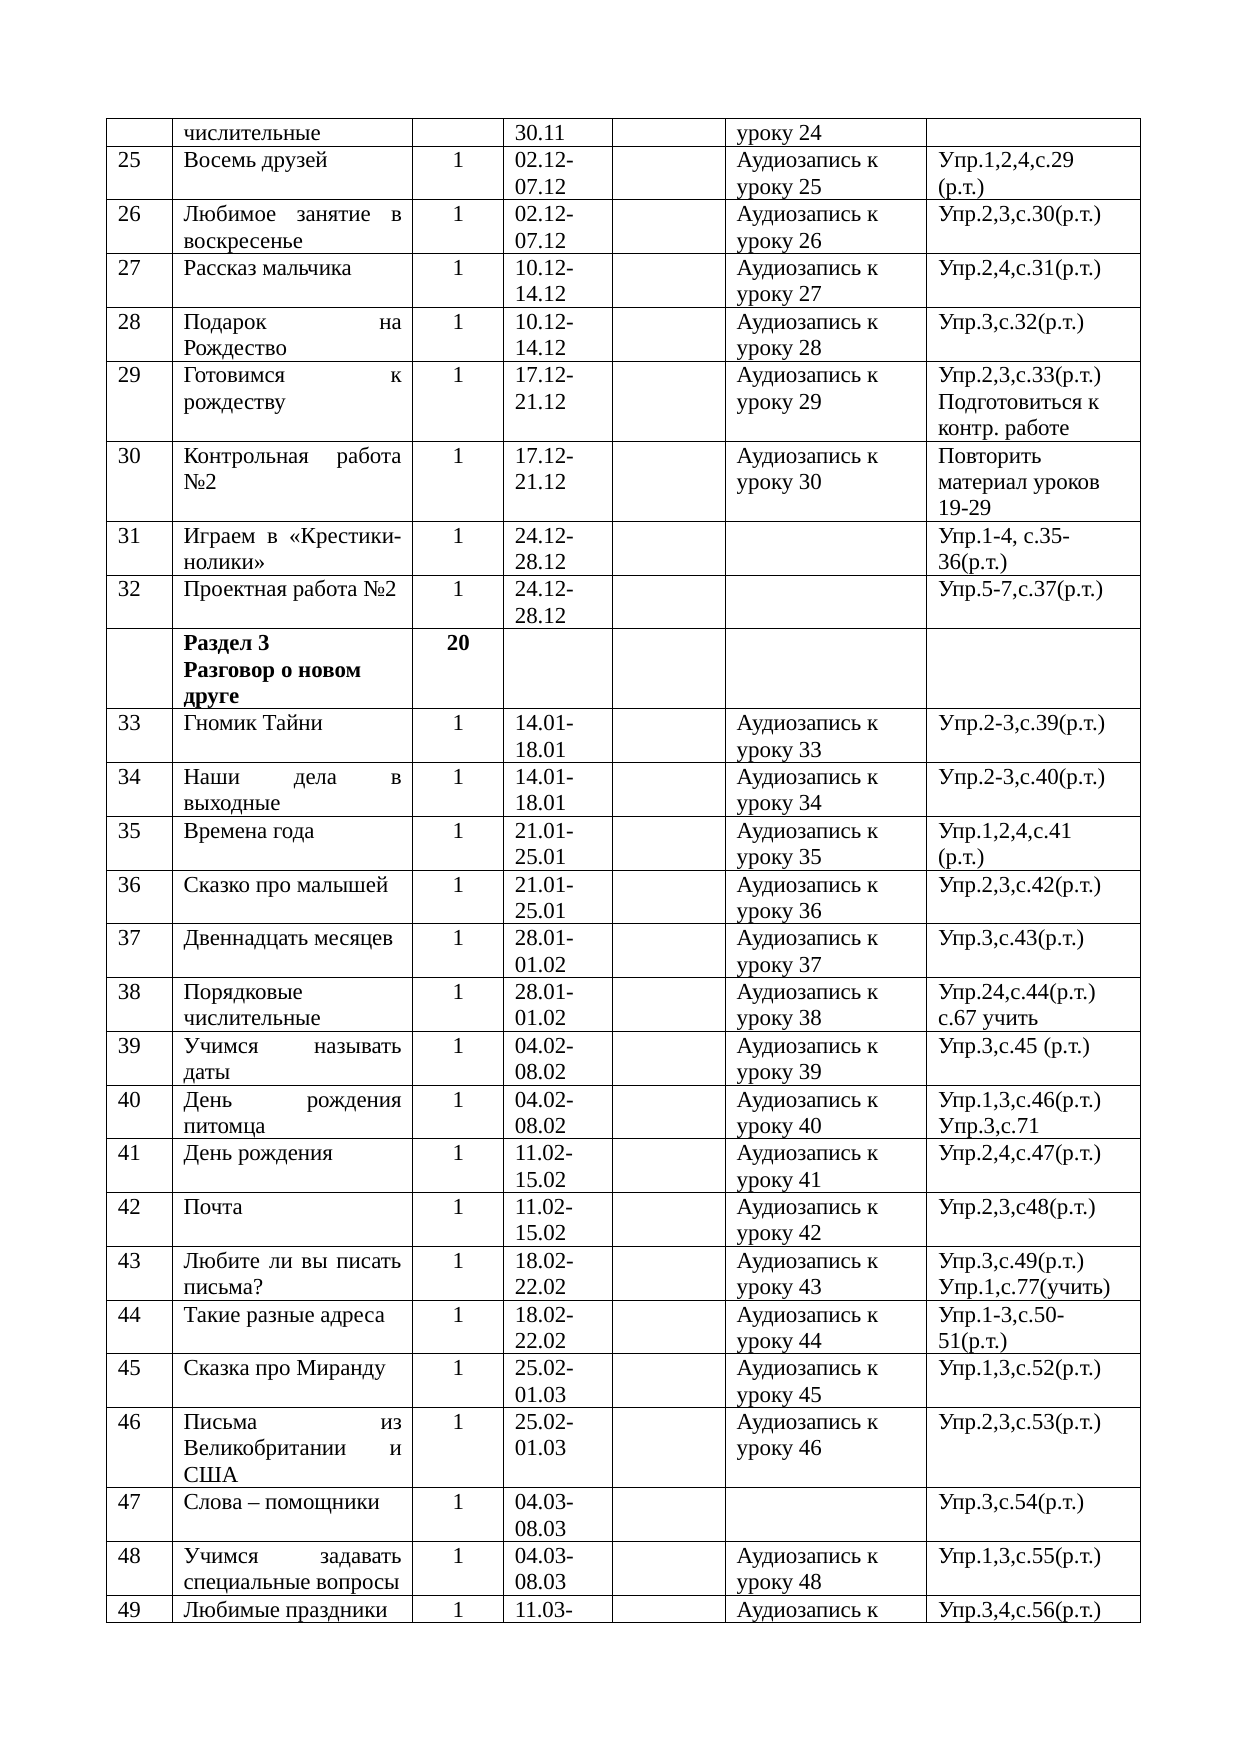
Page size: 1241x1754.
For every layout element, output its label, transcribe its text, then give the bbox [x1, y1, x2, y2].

table_cell Аудиозапись к уроку 33 [726, 709, 926, 762]
table_cell Аудиозапись к уроку 26 [726, 200, 926, 253]
table_cell 27 [107, 254, 172, 307]
table_cell 41 [107, 1139, 172, 1192]
table_cell 37 [107, 924, 172, 977]
table_cell Такие разные адреса [173, 1301, 412, 1353]
table_cell 1 [413, 576, 503, 628]
table_cell 10.12-14.12 [504, 254, 612, 307]
table_cell 1 [413, 1247, 503, 1299]
table_cell [726, 1488, 926, 1541]
table_cell [107, 629, 172, 708]
table_cell Упр.2,3,с48(р.т.) [927, 1193, 1140, 1246]
table_cell 1 [413, 709, 503, 762]
table_cell Готовимся к рождеству [173, 362, 412, 441]
table_cell [613, 1193, 725, 1246]
table_cell 1 [413, 1354, 503, 1407]
table_cell Раздел 3 Разговор о новом друге [173, 629, 412, 708]
table_cell 10.12-14.12 [504, 308, 612, 361]
table_cell [726, 629, 926, 708]
table_cell 14.01-18.01 [504, 763, 612, 816]
table_cell Упр.2-3,с.39(р.т.) [927, 709, 1140, 762]
table_cell [613, 576, 725, 628]
table_cell Проектная работа №2 [173, 576, 412, 628]
table_cell Наши дела в выходные [173, 763, 412, 816]
table_cell 1 [413, 1139, 503, 1192]
table_cell Слова – помощники [173, 1488, 412, 1541]
table_cell 45 [107, 1354, 172, 1407]
table_cell Аудиозапись к уроку 38 [726, 978, 926, 1031]
table_cell 43 [107, 1247, 172, 1299]
table_cell Упр.3,4,с.56(р.т.) [927, 1596, 1140, 1622]
table_cell Аудиозапись к уроку 39 [726, 1032, 926, 1084]
table_cell Упр.2-3,с.40(р.т.) [927, 763, 1140, 816]
table_cell [613, 817, 725, 869]
table_cell 1 [413, 522, 503, 574]
table_cell 28 [107, 308, 172, 361]
table_cell Времена года [173, 817, 412, 869]
table_cell 1 [413, 1596, 503, 1622]
table_cell 40 [107, 1086, 172, 1138]
table_cell 1 [413, 442, 503, 521]
table_cell 24.12-28.12 [504, 576, 612, 628]
table_cell 32 [107, 576, 172, 628]
table_cell Упр.1,3,с.52(р.т.) [927, 1354, 1140, 1407]
table_cell Аудиозапись к уроку 34 [726, 763, 926, 816]
table_cell 11.02-15.02 [504, 1193, 612, 1246]
table_cell 21.01-25.01 [504, 817, 612, 869]
table_cell 17.12-21.12 [504, 442, 612, 521]
table_cell 46 [107, 1408, 172, 1487]
table_cell 28.01-01.02 [504, 978, 612, 1031]
table_cell Упр.1-4, с.35-36(р.т.) [927, 522, 1140, 574]
table_cell 1 [413, 1193, 503, 1246]
table_cell Упр.2,4,с.47(р.т.) [927, 1139, 1140, 1192]
table_cell 21.01-25.01 [504, 871, 612, 923]
table_cell Упр.3,с.43(р.т.) [927, 924, 1140, 977]
table_cell [613, 1596, 725, 1622]
table_cell Упр.2,4,с.31(р.т.) [927, 254, 1140, 307]
table_cell Упр.2,3,с.53(р.т.) [927, 1408, 1140, 1487]
table_cell Аудиозапись к уроку 36 [726, 871, 926, 923]
table_cell Аудиозапись к уроку 42 [726, 1193, 926, 1246]
table_cell Сказка про Миранду [173, 1354, 412, 1407]
table_cell Сказко про малышей [173, 871, 412, 923]
table_cell [613, 119, 725, 146]
table_cell 18.02-22.02 [504, 1301, 612, 1353]
table_cell [613, 1408, 725, 1487]
table_cell 18.02-22.02 [504, 1247, 612, 1299]
table_cell [613, 924, 725, 977]
table_cell [927, 119, 1140, 146]
table_cell Аудиозапись к уроку 44 [726, 1301, 926, 1353]
table_cell 24.12-28.12 [504, 522, 612, 574]
table_cell Двеннадцать месяцев [173, 924, 412, 977]
table_cell 42 [107, 1193, 172, 1246]
table_cell 1 [413, 763, 503, 816]
table_cell 04.03-08.03 [504, 1488, 612, 1541]
table_cell 20 [413, 629, 503, 708]
table_cell [613, 200, 725, 253]
table_cell 1 [413, 817, 503, 869]
table_cell 1 [413, 924, 503, 977]
table_cell Аудиозапись к уроку 29 [726, 362, 926, 441]
table_cell 1 [413, 1032, 503, 1084]
table_cell Упр.2,3,с.42(р.т.) [927, 871, 1140, 923]
table_cell Аудиозапись к уроку 30 [726, 442, 926, 521]
table_cell 28.01-01.02 [504, 924, 612, 977]
table_cell [613, 1032, 725, 1084]
table_cell 38 [107, 978, 172, 1031]
table_cell Аудиозапись к уроку 37 [726, 924, 926, 977]
table_cell 44 [107, 1301, 172, 1353]
table_cell 1 [413, 978, 503, 1031]
table_cell Играем в «Крестики- нолики» [173, 522, 412, 574]
table_cell [927, 629, 1140, 708]
table_cell уроку 24 [726, 119, 926, 146]
table_cell 17.12-21.12 [504, 362, 612, 441]
table_cell 11.03- [504, 1596, 612, 1622]
table_cell 34 [107, 763, 172, 816]
table_cell Аудиозапись к уроку 25 [726, 147, 926, 199]
table_cell 04.02-08.02 [504, 1032, 612, 1084]
table_cell Рассказ мальчика [173, 254, 412, 307]
table_cell 30.11 [504, 119, 612, 146]
table_cell Упр.1,3,с.55(р.т.) [927, 1542, 1140, 1595]
table_cell [613, 1488, 725, 1541]
table_cell [613, 1247, 725, 1299]
table_cell Аудиозапись к уроку 27 [726, 254, 926, 307]
table_cell 49 [107, 1596, 172, 1622]
table_cell 1 [413, 147, 503, 199]
table_cell 1 [413, 254, 503, 307]
table_cell 1 [413, 1301, 503, 1353]
table_cell Учимся задавать специальные вопросы [173, 1542, 412, 1595]
table_cell Аудиозапись к уроку 46 [726, 1408, 926, 1487]
table_cell 30 [107, 442, 172, 521]
table_cell Упр.1-3,с.50-51(р.т.) [927, 1301, 1140, 1353]
table_cell Повторить материал уроков 19-29 [927, 442, 1140, 521]
table_cell [613, 629, 725, 708]
table_cell 36 [107, 871, 172, 923]
table_cell День рождения [173, 1139, 412, 1192]
table_cell 02.12-07.12 [504, 147, 612, 199]
table_cell Учимся называть даты [173, 1032, 412, 1084]
table_cell 1 [413, 362, 503, 441]
table_cell 31 [107, 522, 172, 574]
table_cell [613, 362, 725, 441]
table_cell 02.12-07.12 [504, 200, 612, 253]
table_cell [613, 1086, 725, 1138]
table_cell числительные [173, 119, 412, 146]
table_cell [613, 254, 725, 307]
table_cell Аудиозапись к [726, 1596, 926, 1622]
table_cell День рождения питомца [173, 1086, 412, 1138]
table_cell 04.03-08.03 [504, 1542, 612, 1595]
table_cell 1 [413, 1408, 503, 1487]
table_cell Упр.24,с.44(р.т.) с.67 учить [927, 978, 1140, 1031]
table_cell Аудиозапись к уроку 45 [726, 1354, 926, 1407]
table_cell 39 [107, 1032, 172, 1084]
table_cell [613, 308, 725, 361]
table_cell Почта [173, 1193, 412, 1246]
table_cell Аудиозапись к уроку 28 [726, 308, 926, 361]
table_cell Аудиозапись к уроку 41 [726, 1139, 926, 1192]
table_cell [613, 1139, 725, 1192]
table_cell [613, 709, 725, 762]
table_cell [613, 978, 725, 1031]
table_cell Аудиозапись к уроку 40 [726, 1086, 926, 1138]
table_cell [613, 763, 725, 816]
table_cell 48 [107, 1542, 172, 1595]
table_cell Аудиозапись к уроку 35 [726, 817, 926, 869]
table_cell Упр.3,с.32(р.т.) [927, 308, 1140, 361]
table_cell [726, 522, 926, 574]
table_cell [613, 1542, 725, 1595]
table_cell 14.01-18.01 [504, 709, 612, 762]
table_cell 25.02-01.03 [504, 1408, 612, 1487]
table_cell 04.02-08.02 [504, 1086, 612, 1138]
table_cell 1 [413, 871, 503, 923]
table_cell Письма из Великобритании и США [173, 1408, 412, 1487]
table_cell 11.02-15.02 [504, 1139, 612, 1192]
table_cell Аудиозапись к уроку 43 [726, 1247, 926, 1299]
table_cell 35 [107, 817, 172, 869]
table_cell Контрольная работа №2 [173, 442, 412, 521]
table_cell Упр.2,3,с.30(р.т.) [927, 200, 1140, 253]
table_cell Упр.3,с.49(р.т.) Упр.1,с.77(учить) [927, 1247, 1140, 1299]
table_cell [613, 147, 725, 199]
table_cell Гномик Тайни [173, 709, 412, 762]
table_cell 29 [107, 362, 172, 441]
table_cell [413, 119, 503, 146]
table_cell Упр.2,3,с.33(р.т.) Подготовиться к контр. работе [927, 362, 1140, 441]
table_cell Восемь друзей [173, 147, 412, 199]
table_cell Аудиозапись к уроку 48 [726, 1542, 926, 1595]
table_cell Упр.1,2,4,с.29 (р.т.) [927, 147, 1140, 199]
table_cell [504, 629, 612, 708]
table_cell 1 [413, 200, 503, 253]
table_cell 47 [107, 1488, 172, 1541]
table_cell 25 [107, 147, 172, 199]
table_cell 33 [107, 709, 172, 762]
table_cell Упр.3,с.54(р.т.) [927, 1488, 1140, 1541]
table_cell [726, 576, 926, 628]
table_cell 25.02-01.03 [504, 1354, 612, 1407]
table_cell [613, 522, 725, 574]
table_cell Любимые праздники [173, 1596, 412, 1622]
table_cell Упр.3,с.45 (р.т.) [927, 1032, 1140, 1084]
table_cell 1 [413, 1086, 503, 1138]
table_cell [107, 119, 172, 146]
table_cell 1 [413, 1488, 503, 1541]
table_cell [613, 871, 725, 923]
table_cell Упр.1,2,4,с.41 (р.т.) [927, 817, 1140, 869]
table_cell 1 [413, 1542, 503, 1595]
table_cell Любите ли вы писать письма? [173, 1247, 412, 1299]
table_cell Любимое занятие в воскресенье [173, 200, 412, 253]
table_cell [613, 442, 725, 521]
table_cell Упр.1,3,с.46(р.т.) Упр.3,с.71 [927, 1086, 1140, 1138]
table_cell Подарок на Рождество [173, 308, 412, 361]
table_cell [613, 1301, 725, 1353]
table_cell Упр.5-7,с.37(р.т.) [927, 576, 1140, 628]
table_cell 1 [413, 308, 503, 361]
table_cell [613, 1354, 725, 1407]
table_cell Порядковые числительные [173, 978, 412, 1031]
table_cell 26 [107, 200, 172, 253]
